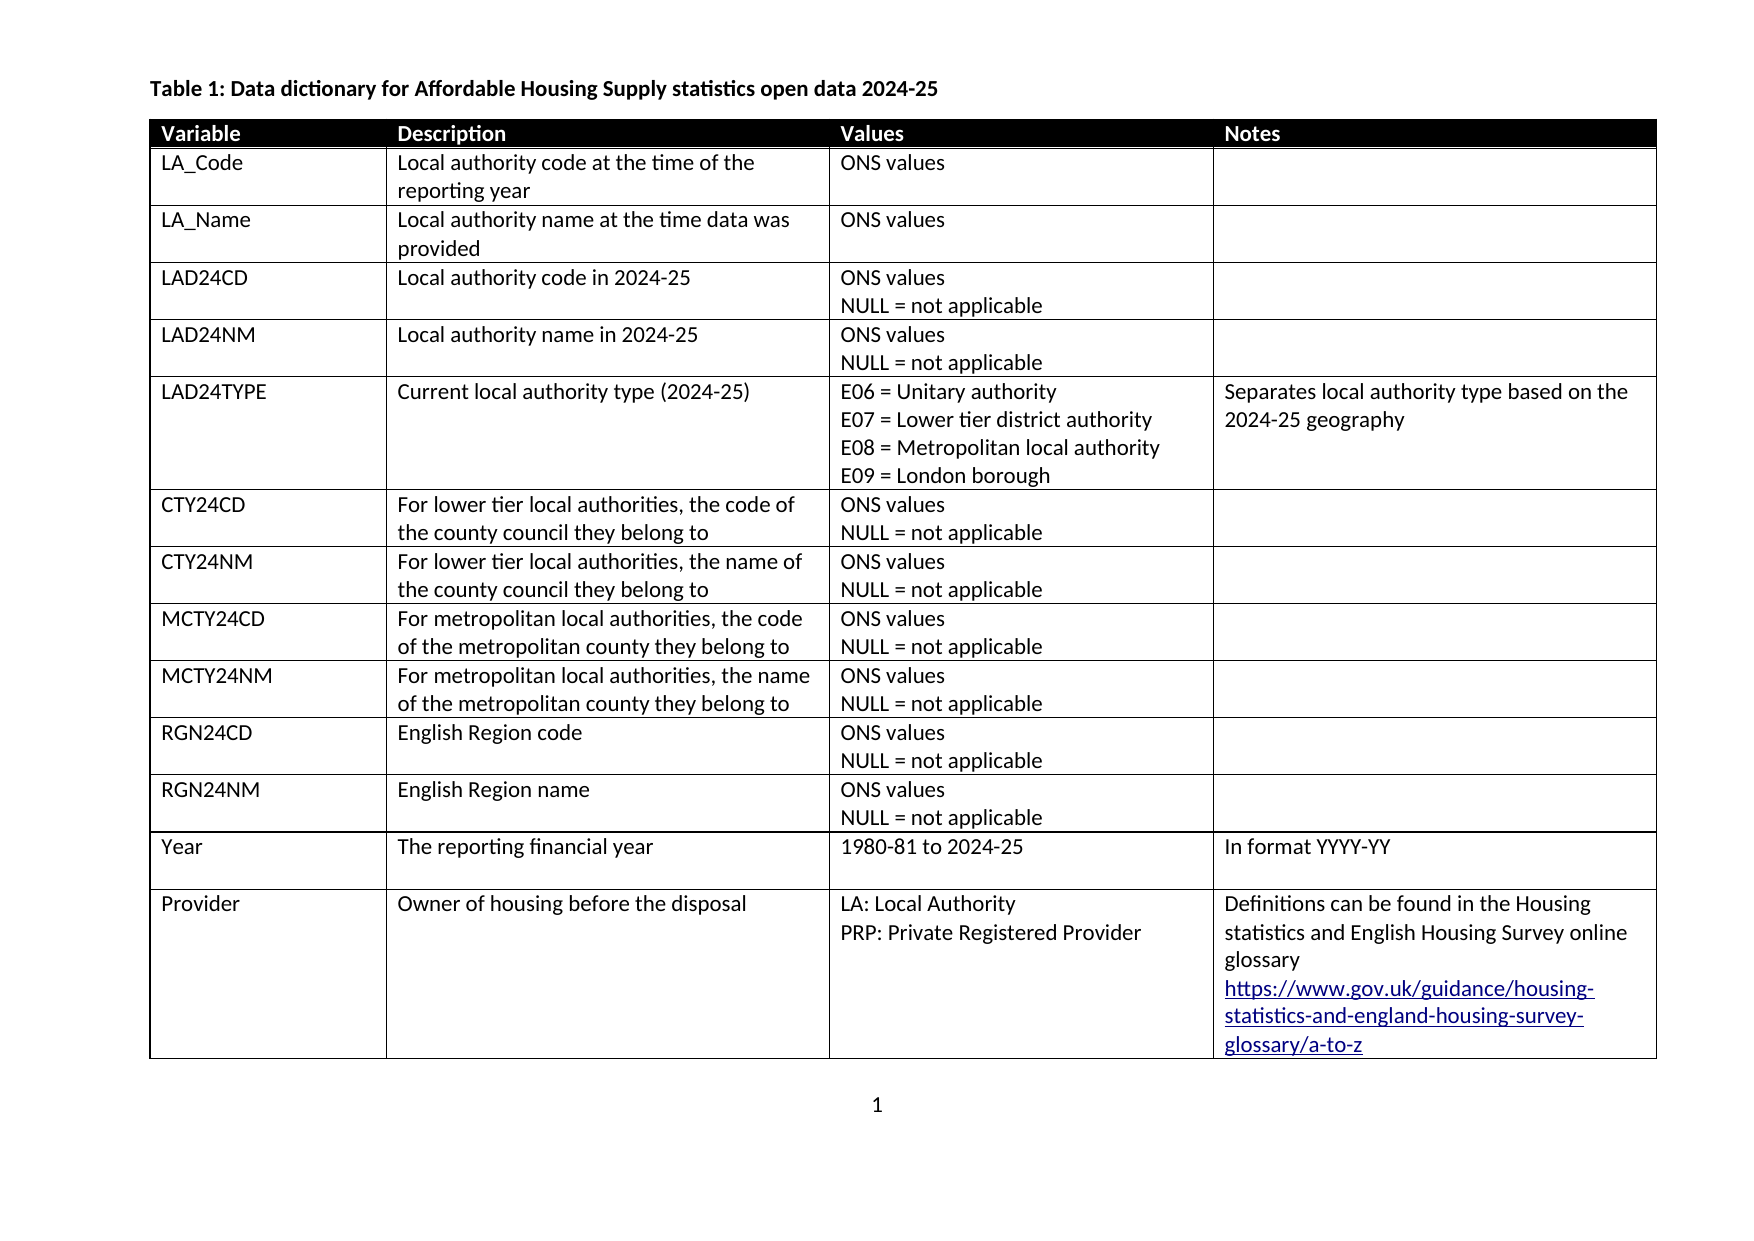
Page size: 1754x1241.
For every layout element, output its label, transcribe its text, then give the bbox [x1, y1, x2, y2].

table_cell [1214, 263, 1656, 319]
table_cell [1214, 206, 1656, 262]
table_cell MCTY24CD [151, 604, 386, 660]
table_cell RGN24CD [151, 718, 386, 774]
table_cell [1214, 718, 1656, 774]
table_cell Year [151, 833, 386, 888]
table_cell [1214, 547, 1656, 603]
table_header Variable [151, 120, 386, 147]
table_cell ONS values NULL = not applicable [830, 661, 1213, 717]
table_cell LAD24CD [151, 263, 386, 319]
table_cell MCTY24NM [151, 661, 386, 717]
table_cell Definitions can be found in the Housing statistics and English Housing Survey online glossary https://www.gov.uk/guidance/housing-statistics-and-england-housing-survey-glossary/a-to-z [1214, 890, 1656, 1058]
table_cell LA_Code [151, 149, 386, 204]
table_cell Local authority name in 2024-25 [387, 320, 829, 376]
text Table 1: Data dictionary for Affordable Housing Supply statistics open data 2024-25 [150, 74, 1604, 102]
table_cell ONS values NULL = not applicable [830, 263, 1213, 319]
table_cell For metropolitan local authorities, the name of the metropolitan county they belong to [387, 661, 829, 717]
table_cell [1214, 775, 1656, 831]
table_cell ONS values NULL = not applicable [830, 775, 1213, 831]
table_cell LAD24TYPE [151, 377, 386, 489]
table_cell For metropolitan local authorities, the code of the metropolitan county they belong to [387, 604, 829, 660]
table_cell In format YYYY-YY [1214, 833, 1656, 888]
table_cell CTY24NM [151, 547, 386, 603]
table_cell 1980-81 to 2024-25 [830, 833, 1213, 888]
table_cell Separates local authority type based on the 2024-25 geography [1214, 377, 1656, 489]
table_cell LA_Name [151, 206, 386, 262]
table_cell CTY24CD [151, 490, 386, 546]
table_cell ONS values NULL = not applicable [830, 604, 1213, 660]
table_cell [1214, 490, 1656, 546]
table_cell English Region name [387, 775, 829, 831]
table_header Values [830, 120, 1213, 147]
table_cell LA: Local Authority PRP: Private Registered Provider [830, 890, 1213, 1058]
table_cell ONS values [830, 149, 1213, 204]
table_cell For lower tier local authorities, the code of the county council they belong to [387, 490, 829, 546]
table_cell E06 = Unitary authority E07 = Lower tier district authority E08 = Metropolitan local authority E09 = London borough [830, 377, 1213, 489]
table_cell Local authority name at the time data was provided [387, 206, 829, 262]
table_cell Provider [151, 890, 386, 1058]
table_cell Owner of housing before the disposal [387, 890, 829, 1058]
table_cell For lower tier local authorities, the name of the county council they belong to [387, 547, 829, 603]
table_header Description [387, 120, 829, 147]
table_header Notes [1214, 120, 1656, 147]
table_cell LAD24NM [151, 320, 386, 376]
table_cell ONS values NULL = not applicable [830, 547, 1213, 603]
table_cell [1214, 604, 1656, 660]
table_cell Local authority code at the time of the reporting year [387, 149, 829, 204]
table_cell English Region code [387, 718, 829, 774]
table_cell [1214, 661, 1656, 717]
table_cell Current local authority type (2024-25) [387, 377, 829, 489]
table_cell ONS values NULL = not applicable [830, 490, 1213, 546]
table_cell ONS values [830, 206, 1213, 262]
table_cell ONS values NULL = not applicable [830, 718, 1213, 774]
table_cell Local authority code in 2024-25 [387, 263, 829, 319]
table_cell [1214, 149, 1656, 204]
table_cell ONS values NULL = not applicable [830, 320, 1213, 376]
table_cell RGN24NM [151, 775, 386, 831]
table_cell The reporting financial year [387, 833, 829, 888]
table_cell [1214, 320, 1656, 376]
